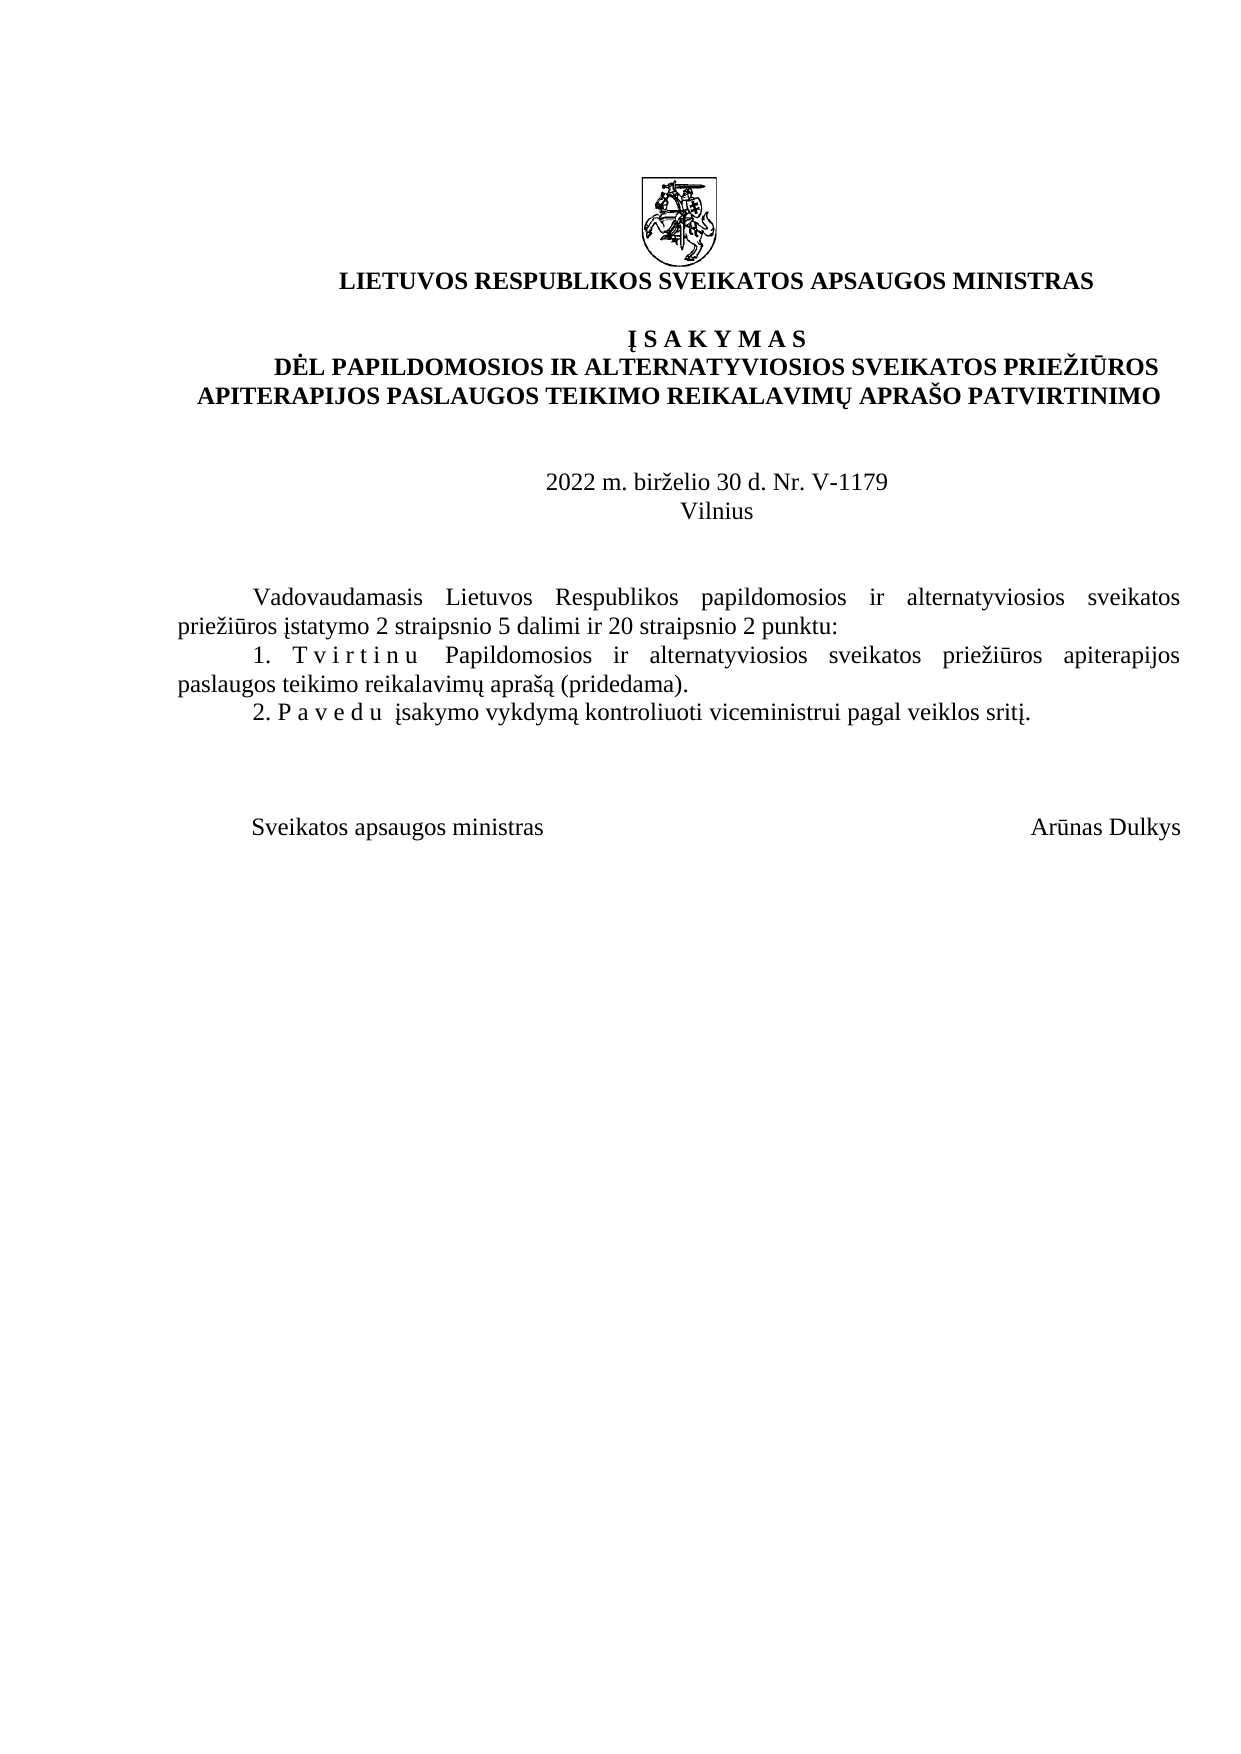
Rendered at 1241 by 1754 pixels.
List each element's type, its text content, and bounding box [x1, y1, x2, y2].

text 2. Pavedu įsakymo vykdymą kontroliuoti viceministrui pagal veiklos sritį. [177, 697, 1181, 726]
text LIETUVOS RESPUBLIKOS SVEIKATOS APSAUGOS MINISTRAS [177, 266, 1181, 295]
text Vadovaudamasis Lietuvos Respublikos papildomosios ir alternatyviosios sveikatos priežiūros įstatymo 2 straipsnio 5 dalimi ir 20 straipsnio 2 punktu: [177, 582, 1181, 640]
text Sveikatos apsaugos ministras Arūnas Dulkys [177, 812, 1181, 841]
text 1. Tvirtinu Papildomosios ir alternatyviosios sveikatos priežiūros apiterapijos paslaugos teikimo reikalavimų aprašą (pridedama). [177, 640, 1181, 697]
text 2022 m. birželio 30 d. Nr. V-1179 [177, 467, 1181, 496]
text Į S A K Y M A S [177, 324, 1181, 352]
text DĖL PAPILDOMOSIOS IR ALTERNATYVIOSIOS SVEIKATOS PRIEŽIŪROS APITERAPIJOS PASLAUGOS TEIKIMO REIKALAVIMŲ APRAŠO PATVIRTINIMO [177, 352, 1181, 410]
text Vilnius [177, 496, 1181, 525]
